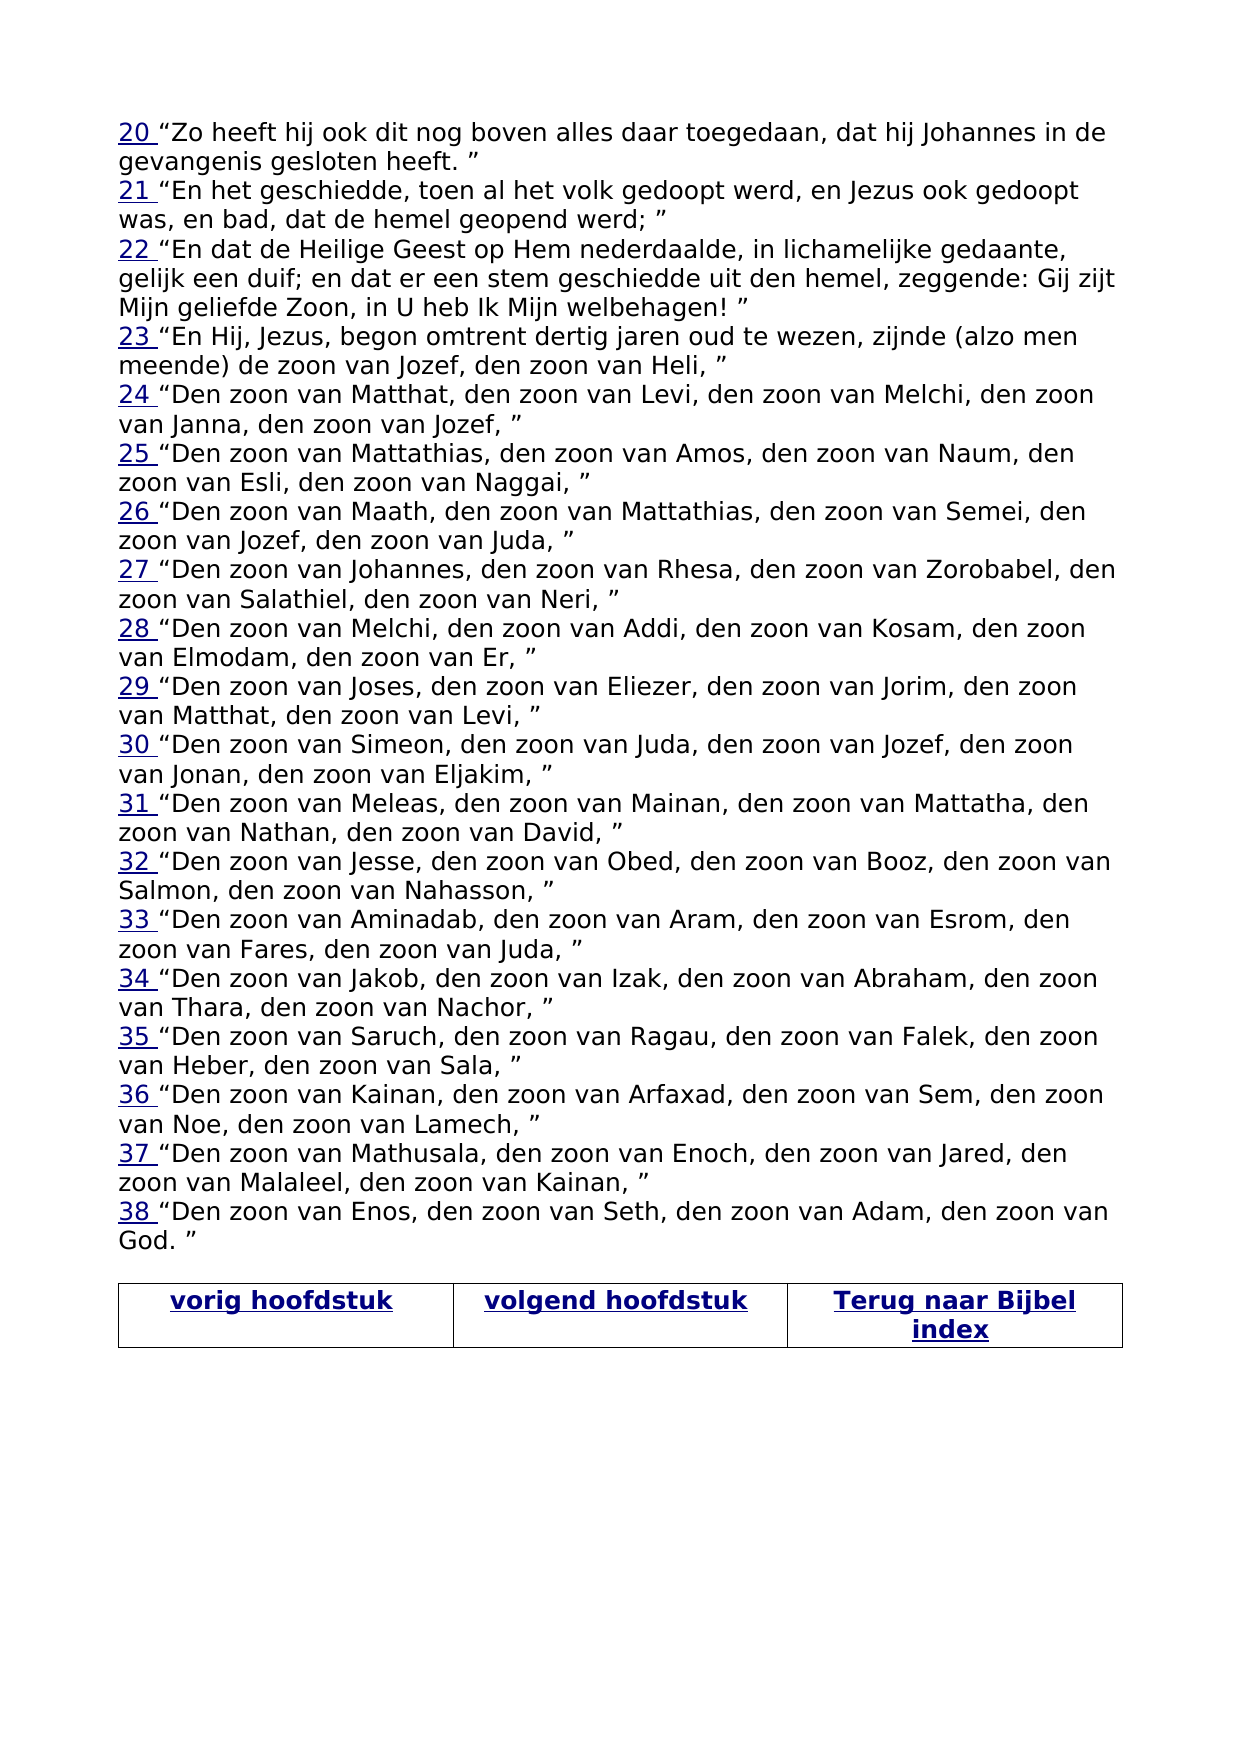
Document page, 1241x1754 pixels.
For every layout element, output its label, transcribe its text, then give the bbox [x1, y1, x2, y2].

table_header vorig hoofdstuk [119, 1284, 453, 1347]
table_header Terug naar Bijbel index [788, 1284, 1122, 1347]
text 20 “Zo heeft hij ook dit nog boven alles daar toegedaan, dat hij Johannes in de gevangenis gesloten heeft. ” 21 “En het geschiedde, toen al het volk gedoopt werd, en Jezus ook gedoopt was, en bad, dat de hemel geopend werd; ” 22 “En dat de Heilige Geest op Hem nederdaalde, in lichamelijke gedaante, gelijk een duif; en dat er een stem geschiedde uit den hemel, zeggende: Gij zijt Mijn geliefde Zoon, in U heb Ik Mijn welbehagen! ” 23 “En Hij, Jezus, begon omtrent dertig jaren oud te wezen, zijnde (alzo men meende) de zoon van Jozef, den zoon van Heli, ” 24 “Den zoon van Matthat, den zoon van Levi, den zoon van Melchi, den zoon van Janna, den zoon van Jozef, ” 25 “Den zoon van Mattathias, den zoon van Amos, den zoon van Naum, den zoon van Esli, den zoon van Naggai, ” 26 “Den zoon van Maath, den zoon van Mattathias, den zoon van Semei, den zoon van Jozef, den zoon van Juda, ” 27 “Den zoon van Johannes, den zoon van Rhesa, den zoon van Zorobabel, den zoon van Salathiel, den zoon van Neri, ” 28 “Den zoon van Melchi, den zoon van Addi, den zoon van Kosam, den zoon van Elmodam, den zoon van Er, ” 29 “Den zoon van Joses, den zoon van Eliezer, den zoon van Jorim, den zoon van Matthat, den zoon van Levi, ” 30 “Den zoon van Simeon, den zoon van Juda, den zoon van Jozef, den zoon van Jonan, den zoon van Eljakim, ” 31 “Den zoon van Meleas, den zoon van Mainan, den zoon van Mattatha, den zoon van Nathan, den zoon van David, ” 32 “Den zoon van Jesse, den zoon van Obed, den zoon van Booz, den zoon van Salmon, den zoon van Nahasson, ” 33 “Den zoon van Aminadab, den zoon van Aram, den zoon van Esrom, den zoon van Fares, den zoon van Juda, ” 34 “Den zoon van Jakob, den zoon van Izak, den zoon van Abraham, den zoon van Thara, den zoon van Nachor, ” 35 “Den zoon van Saruch, den zoon van Ragau, den zoon van Falek, den zoon van Heber, den zoon van Sala, ” 36 “Den zoon van Kainan, den zoon van Arfaxad, den zoon van Sem, den zoon van Noe, den zoon van Lamech, ” 37 “Den zoon van Mathusala, den zoon van Enoch, den zoon van Jared, den zoon van Malaleel, den zoon van Kainan, ” 38 “Den zoon van Enos, den zoon van Seth, den zoon van Adam, den zoon van God. ” [118, 118, 1122, 1256]
table_header volgend hoofdstuk [454, 1284, 787, 1347]
